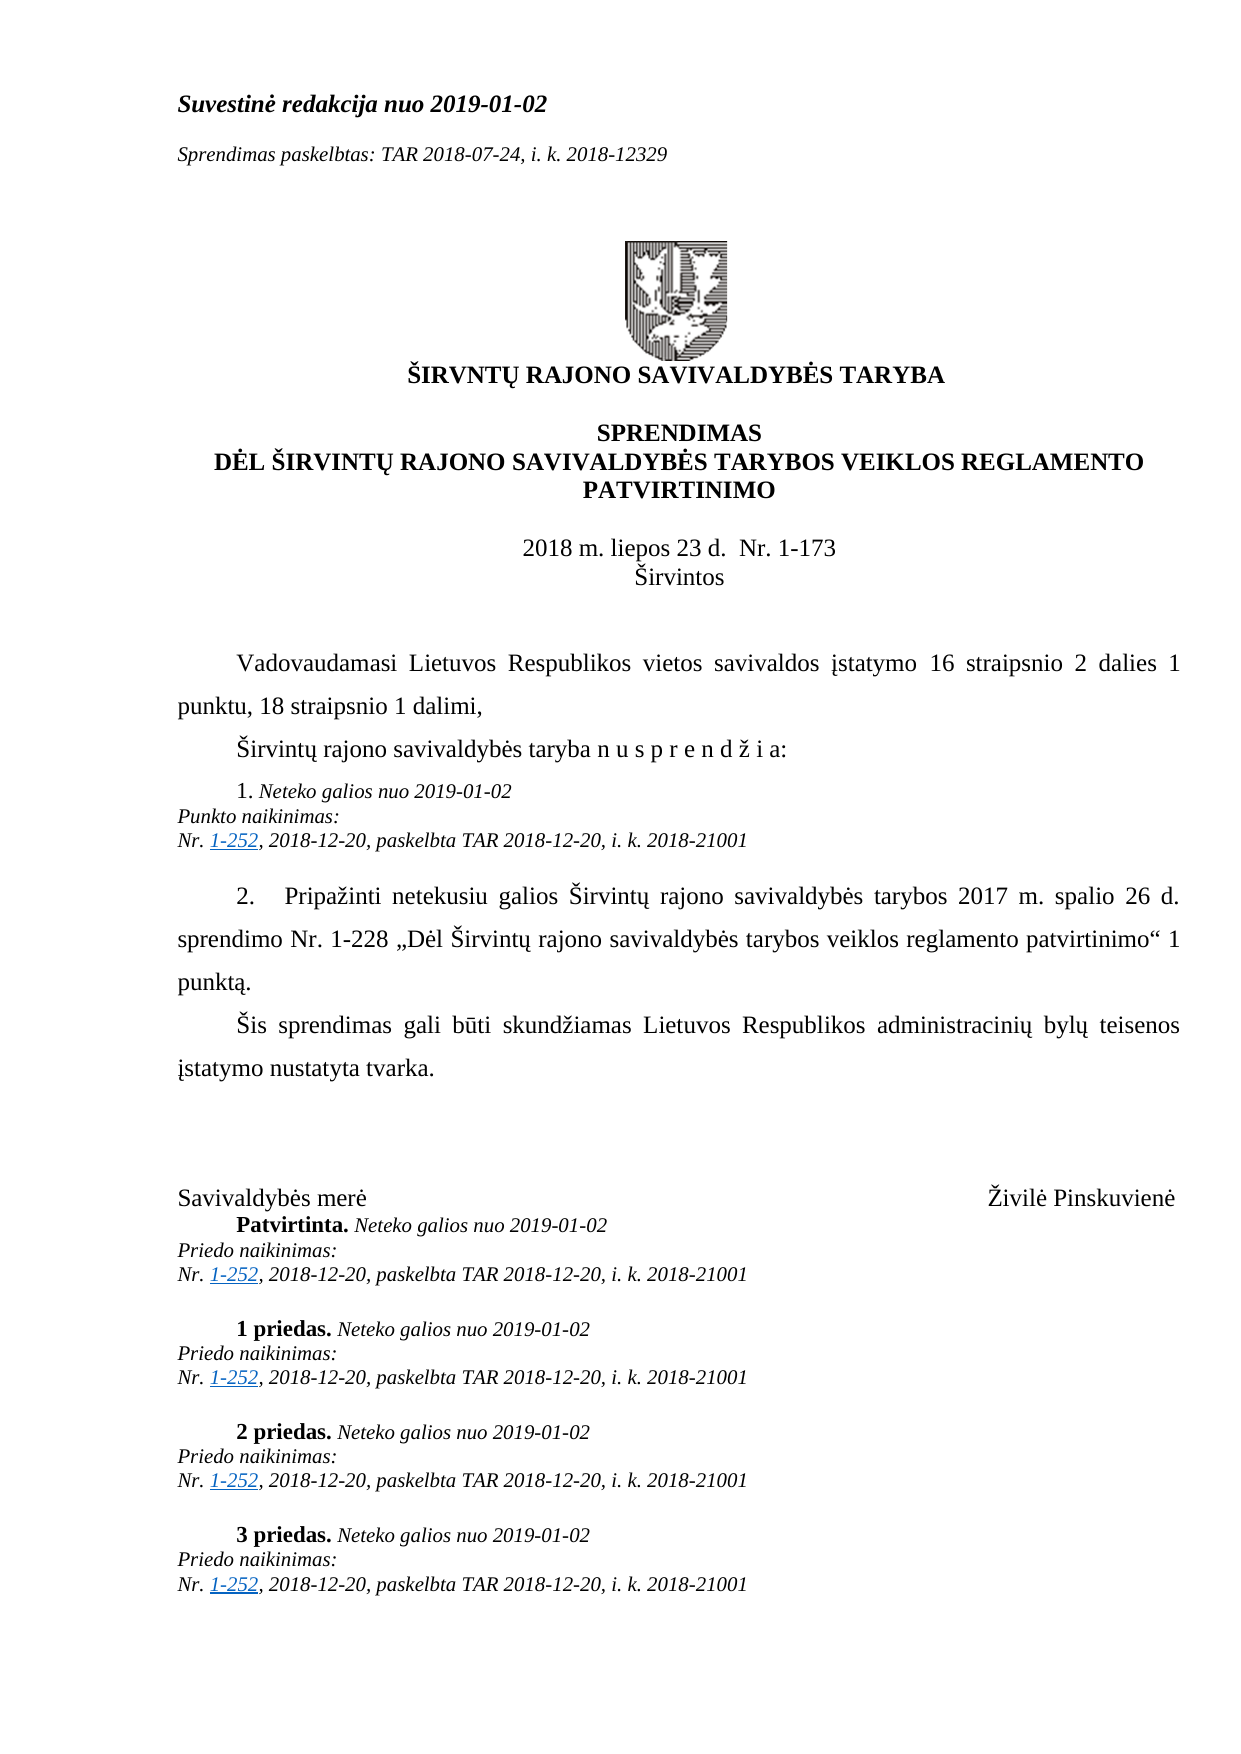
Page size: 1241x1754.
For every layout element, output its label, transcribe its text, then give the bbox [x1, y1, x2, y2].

text Priedo naikinimas: [177, 1444, 1181, 1468]
text Nr. 1-252, 2018-12-20, paskelbta TAR 2018-12-20, i. k. 2018-21001 [177, 1571, 1181, 1596]
text Vadovaudamasi Lietuvos Respublikos vietos savivaldos įstatymo 16 straipsnio 2 dalies 1 punktu, 18 straipsnio 1 dalimi, [177, 648, 1181, 720]
text Sprendimas paskelbtas: TAR 2018-07-24, i. k. 2018-12329 [177, 141, 1181, 166]
text Patvirtinta. Neteko galios nuo 2019-01-02 [177, 1211, 1181, 1238]
text 3 priedas. Neteko galios nuo 2019-01-02 [177, 1521, 1181, 1547]
text 2018 m. liepos 23 d. Nr. 1-173 [177, 533, 1181, 562]
text 2. Pripažinti netekusiu galios Širvintų rajono savivaldybės tarybos 2017 m. spalio 26 d. sprendimo Nr. 1-228 „Dėl Širvintų rajono savivaldybės tarybos veiklos reglamento patvirtinimo“ 1 punktą. [177, 881, 1181, 996]
text Širvintų rajono savivaldybės taryba n u s p r e n d ž i a: [177, 734, 1181, 763]
text Priedo naikinimas: [177, 1238, 1181, 1262]
text 1 priedas. Neteko galios nuo 2019-01-02 [177, 1314, 1181, 1341]
text Punkto naikinimas: [177, 804, 1181, 828]
text Suvestinė redakcija nuo 2019-01-02 [177, 89, 1181, 117]
text Širvintos [177, 562, 1181, 591]
text 2 priedas. Neteko galios nuo 2019-01-02 [177, 1418, 1181, 1444]
text Nr. 1-252, 2018-12-20, paskelbta TAR 2018-12-20, i. k. 2018-21001 [177, 1365, 1181, 1389]
text Nr. 1-252, 2018-12-20, paskelbta TAR 2018-12-20, i. k. 2018-21001 [177, 828, 1181, 852]
text Nr. 1-252, 2018-12-20, paskelbta TAR 2018-12-20, i. k. 2018-21001 [177, 1262, 1181, 1286]
text Nr. 1-252, 2018-12-20, paskelbta TAR 2018-12-20, i. k. 2018-21001 [177, 1468, 1181, 1492]
text Šis sprendimas gali būti skundžiamas Lietuvos Respublikos administracinių bylų teisenos įstatymo nustatyta tvarka. [177, 1010, 1181, 1082]
text Priedo naikinimas: [177, 1547, 1181, 1571]
text ŠIRVNTŲ RAJONO SAVIVALDYBĖS TARYBA [177, 361, 1181, 389]
text Savivaldybės merė Živilė Pinskuvienė [177, 1183, 1181, 1211]
text DĖL ŠIRVINTŲ RAJONO SAVIVALDYBĖS TARYBOS VEIKLOS REGLAMENTO PATVIRTINIMO [177, 447, 1181, 504]
text 1. Neteko galios nuo 2019-01-02 [177, 777, 1181, 804]
text SPRENDIMAS [177, 418, 1181, 447]
text Priedo naikinimas: [177, 1341, 1181, 1365]
